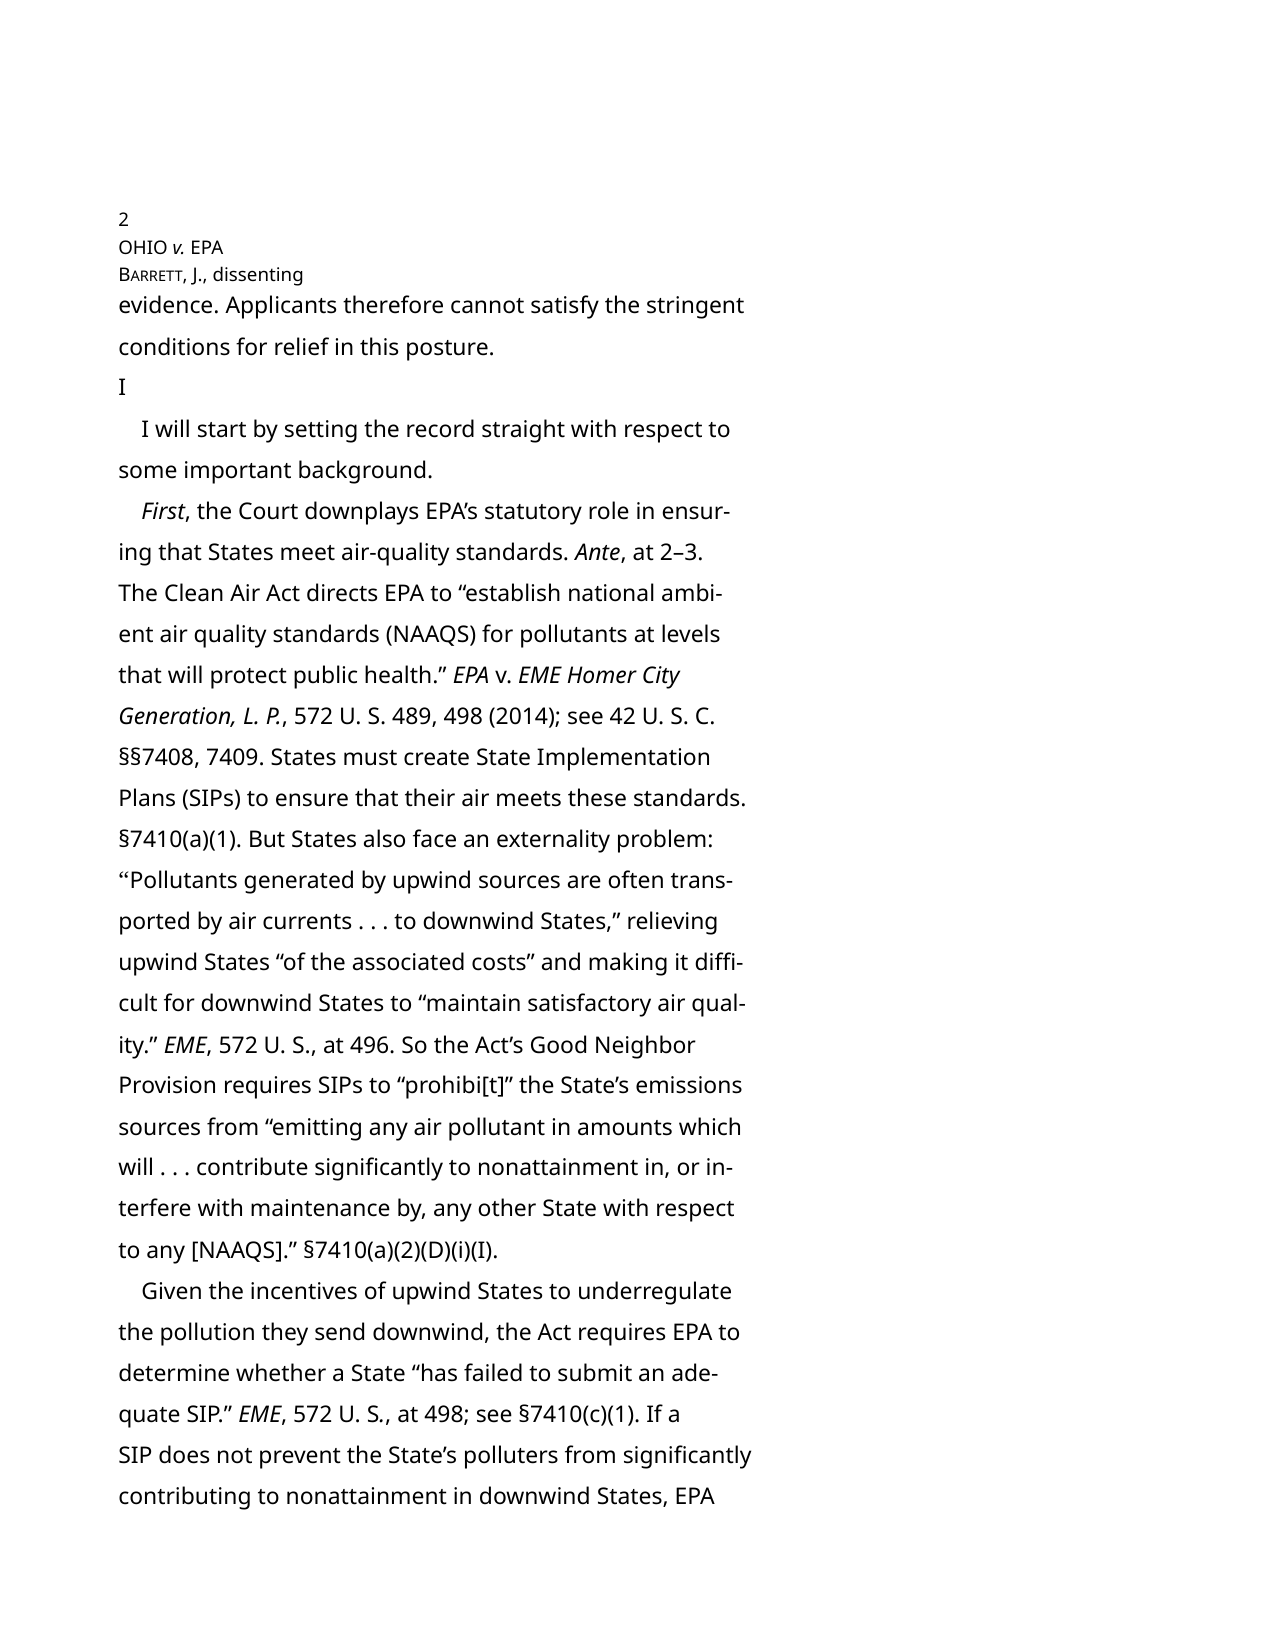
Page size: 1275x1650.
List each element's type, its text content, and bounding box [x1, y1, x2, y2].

text cult for downwind States to “maintain satisfactory air qual- [118, 987, 1157, 1018]
text the pollution they send downwind, the Act requires EPA to [118, 1316, 1157, 1347]
text sources from “emitting any air pollutant in amounts which [118, 1110, 1157, 1142]
text to any [NAAQS].” §7410(a)(2)(D)(i)(I). [118, 1234, 1157, 1265]
text I [118, 371, 1157, 403]
text BARRETT, J., dissenting [118, 262, 1157, 287]
text Generation, L. P., 572 U. S. 489, 498 (2014); see 42 U. S. C. [118, 700, 1157, 731]
text upwind States “of the associated costs” and making it diffi- [118, 946, 1157, 977]
text conditions for relief in this posture. [118, 330, 1157, 362]
text quate SIP.” EME, 572 U. S., at 498; see §7410(c)(1). If a [118, 1397, 1157, 1429]
text that will protect public health.” EPA v. EME Homer City [118, 659, 1157, 691]
text terfere with maintenance by, any other State with respect [118, 1192, 1157, 1224]
text 2 [118, 207, 1157, 232]
text ing that States meet air-quality standards. Ante, at 2–3. [118, 536, 1157, 567]
text determine whether a State “has failed to submit an ade- [118, 1356, 1157, 1388]
text some important background. [118, 454, 1157, 485]
text §§7408, 7409. States must create State Implementation [118, 741, 1157, 772]
text ent air quality standards (NAAQS) for pollutants at levels [118, 618, 1157, 649]
text evidence. Applicants therefore cannot satisfy the stringent [118, 289, 1157, 320]
text First, the Court downplays EPA’s statutory role in ensur- [141, 495, 1157, 526]
text contributing to nonattainment in downwind States, EPA [118, 1480, 1157, 1511]
text ity.” EME, 572 U. S., at 496. So the Act’s Good Neighbor [118, 1028, 1157, 1060]
text ported by air currents . . . to downwind States,” relieving [118, 905, 1157, 937]
text Plans (SIPs) to ensure that their air meets these standards. [118, 782, 1157, 813]
text OHIO v. EPA [118, 234, 1157, 260]
text Provision requires SIPs to “prohibi[t]” the State’s emissions [118, 1069, 1157, 1101]
text will . . . contribute significantly to nonattainment in, or in- [118, 1151, 1157, 1183]
text SIP does not prevent the State’s polluters from significantly [118, 1439, 1157, 1470]
text Given the incentives of upwind States to underregulate [141, 1274, 1157, 1306]
text “Pollutants generated by upwind sources are often trans- [118, 864, 1157, 896]
text I will start by setting the record straight with respect to [141, 413, 1157, 444]
text The Clean Air Act directs EPA to “establish national ambi- [118, 577, 1157, 608]
text §7410(a)(1). But States also face an externality problem: [118, 823, 1157, 855]
